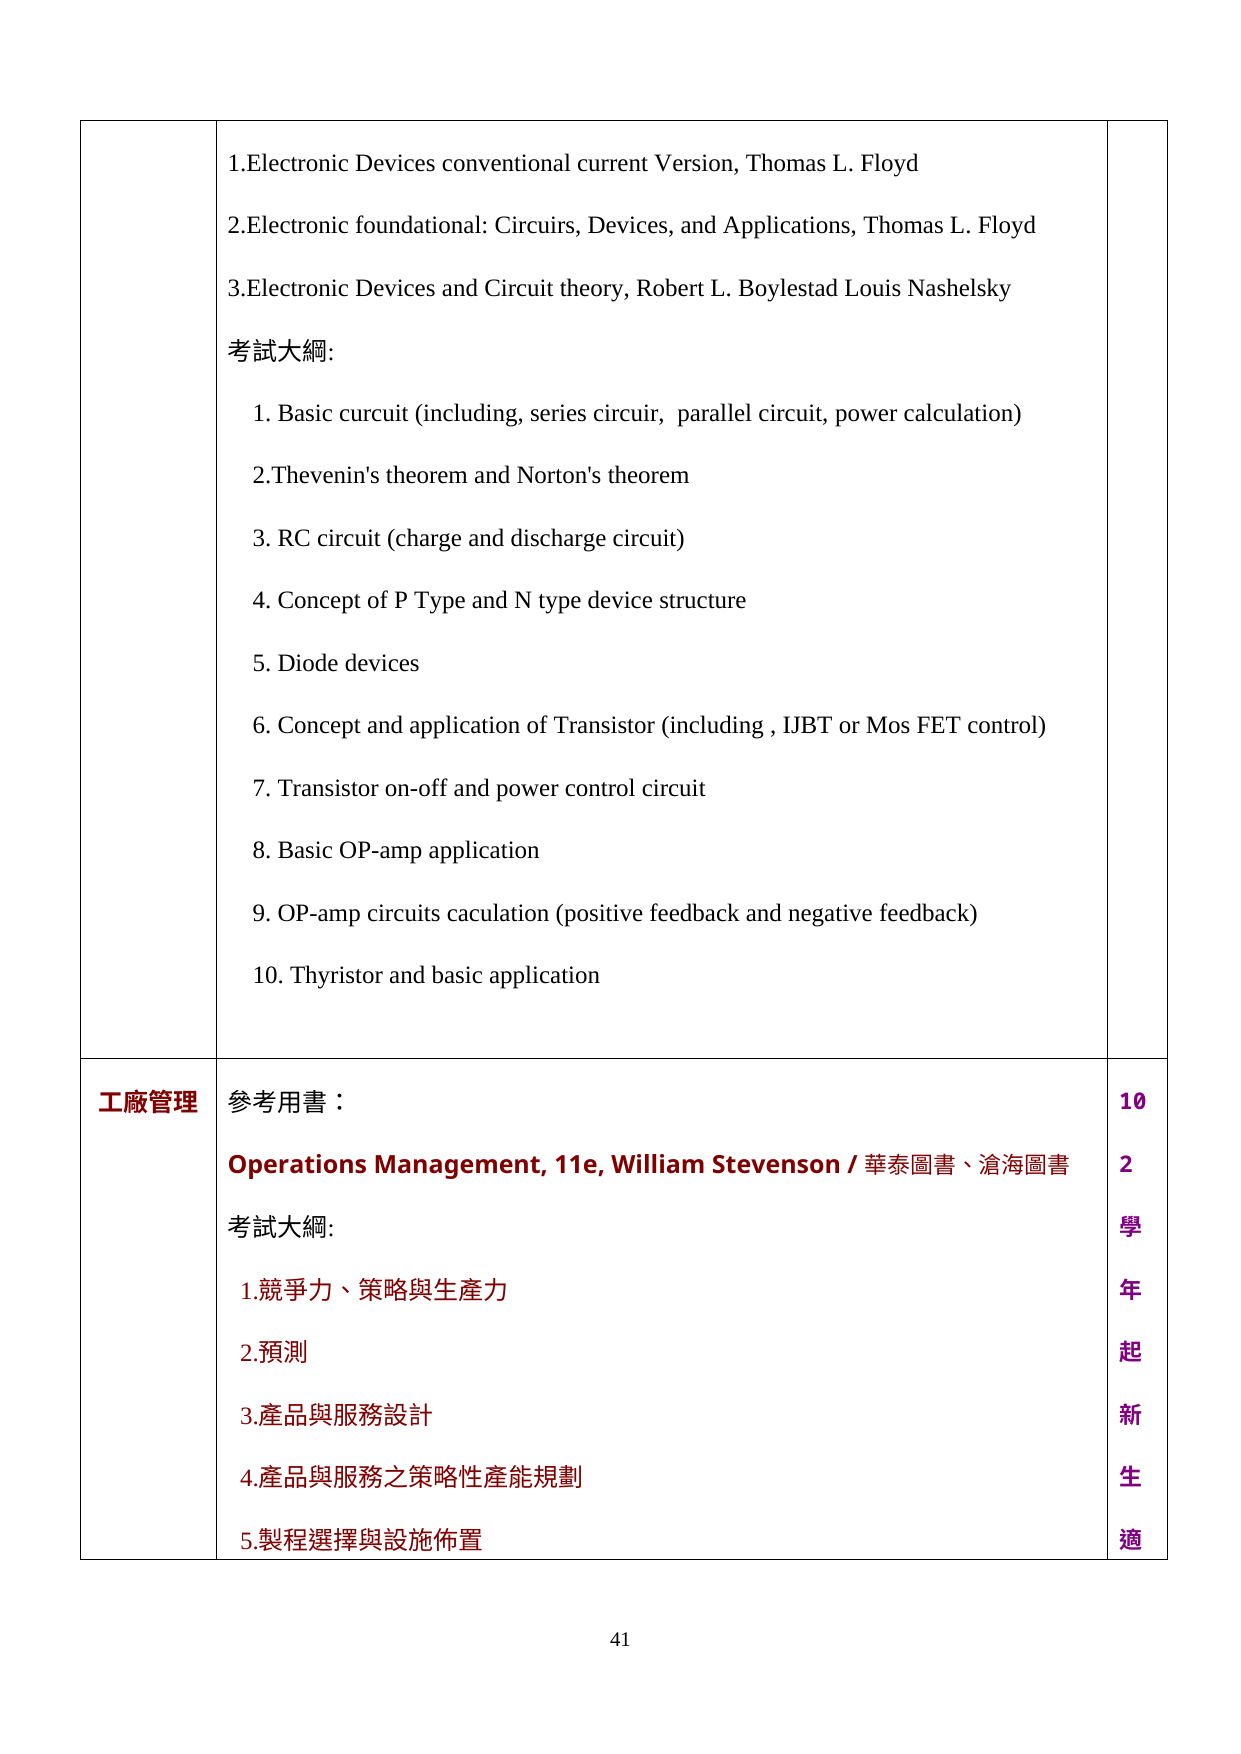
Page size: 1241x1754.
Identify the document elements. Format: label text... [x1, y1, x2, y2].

table_cell [81, 121, 216, 1058]
table_cell 參考用書： Operations Management, 11e, William Stevenson / 華泰圖書、滄海圖書 考試大綱: 1.競爭力、策略與生產力 2.預測 3.產品與服務設計 4.產品與服務之策略性產能規劃 5.製程選擇與設施佈置 [217, 1059, 1107, 1559]
table_cell 1.Electronic Devices conventional current Version, Thomas L. Floyd 2.Electronic foundational: Circuirs, Devices, and Applications, Thomas L. Floyd 3.Electronic Devices and Circuit theory, Robert L. Boylestad Louis Nashelsky 考試大綱: 1. Basic curcuit (including, series circuir, parallel circuit, power calculation) 2.Thevenin's theorem and Norton's theorem 3. RC circuit (charge and discharge circuit) 4. Concept of P Type and N type device structure 5. Diode devices 6. Concept and application of Transistor (including , IJBT or Mos FET control) 7. Transistor on-off and power control circuit 8. Basic OP-amp application 9. OP-amp circuits caculation (positive feedback and negative feedback) 10. Thyristor and basic application [217, 121, 1107, 1058]
table_cell 工廠管理 [81, 1059, 216, 1559]
table_cell [1108, 121, 1167, 1058]
table_cell 102學年起新生適 [1108, 1059, 1167, 1559]
